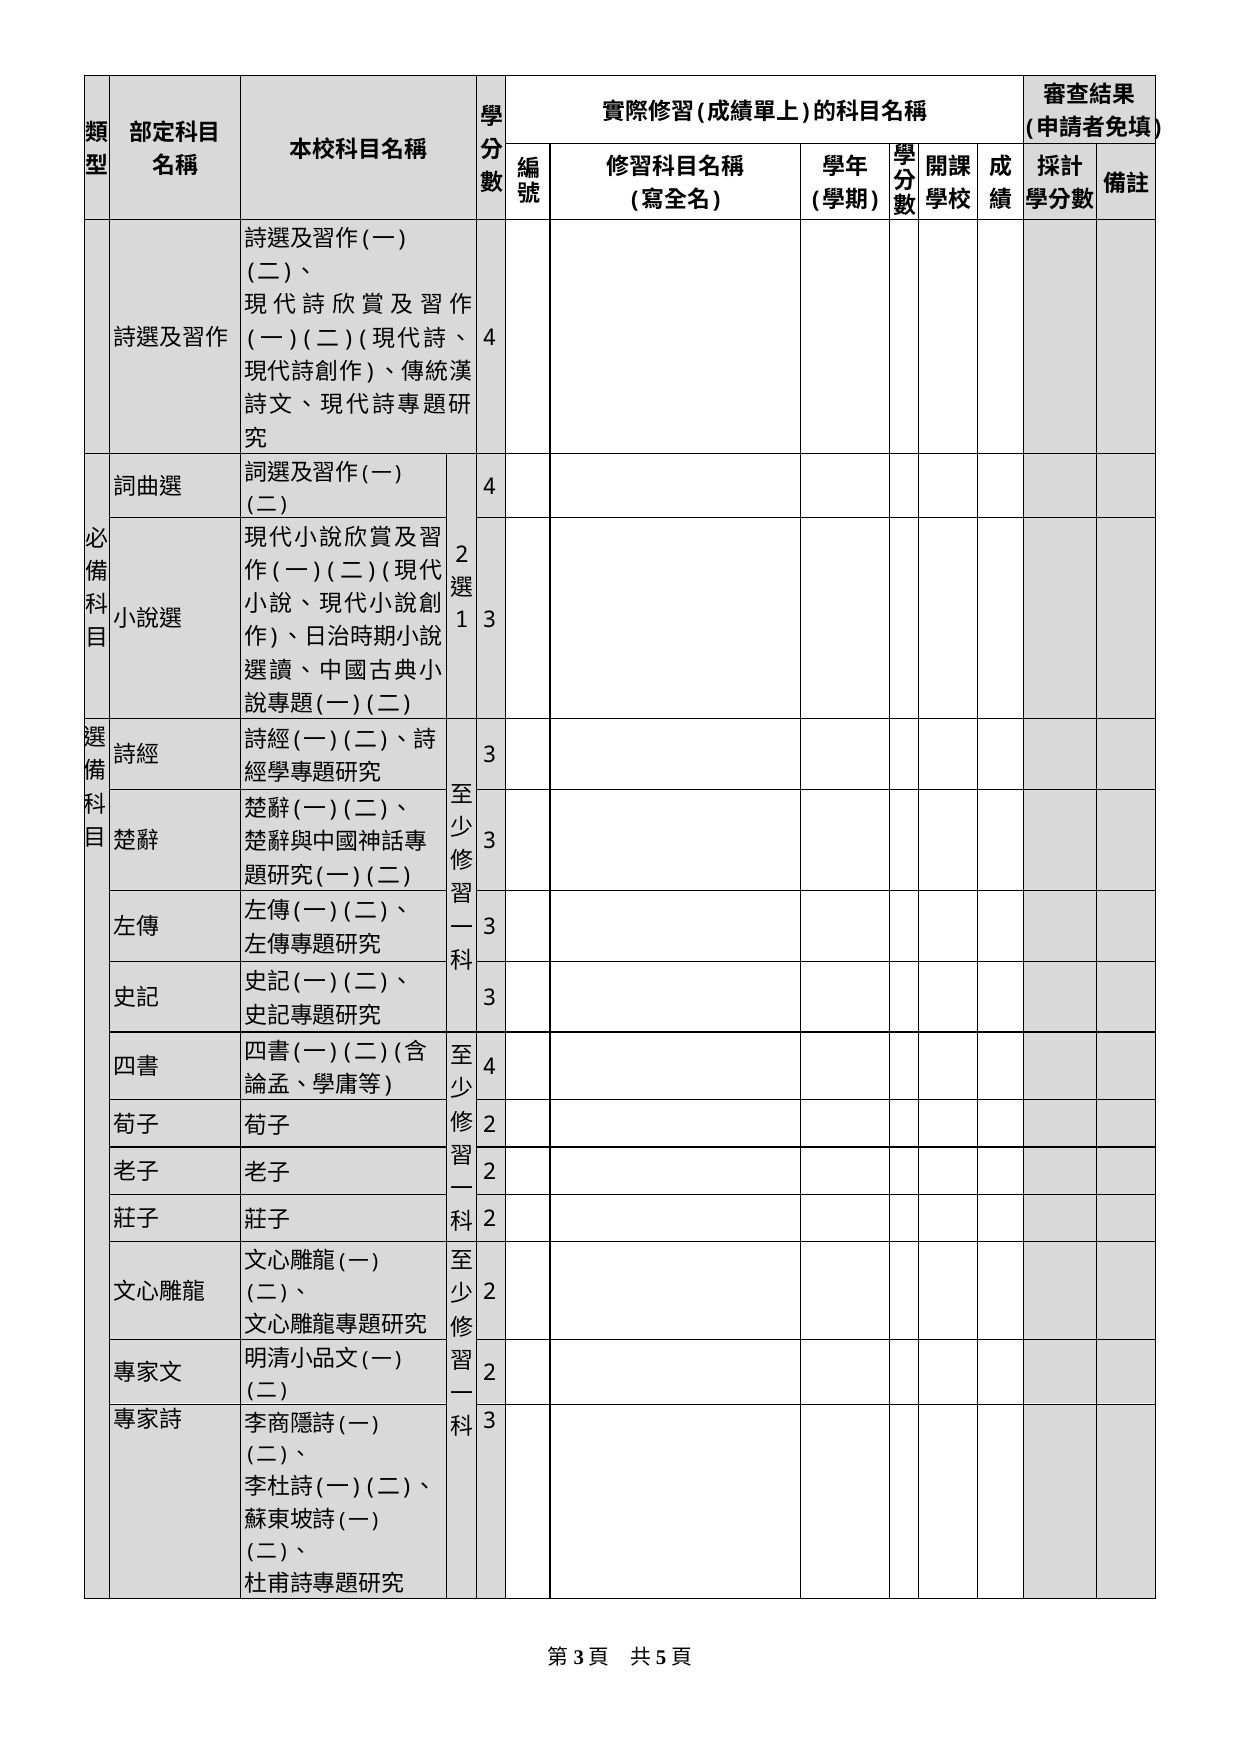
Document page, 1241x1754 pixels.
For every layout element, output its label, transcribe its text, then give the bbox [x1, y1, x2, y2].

table_cell 荀子 [241, 1100, 446, 1146]
table_cell 必備科目 [85, 454, 109, 718]
table_cell 至少修習一科 [447, 1242, 476, 1598]
table_cell [919, 891, 977, 961]
table_cell [801, 1242, 889, 1339]
table_cell 明清小品文(一)(二) [241, 1340, 446, 1403]
table_cell [1024, 454, 1096, 517]
table_cell [506, 962, 549, 1031]
table_cell [506, 719, 549, 789]
table_cell [890, 220, 918, 453]
table_cell 4 [477, 454, 505, 517]
table_cell 荀子 [110, 1100, 240, 1146]
table_cell 3 [477, 719, 505, 789]
table_cell [801, 454, 889, 517]
table_cell [978, 1340, 1023, 1403]
table_header 審查結果 (申請者免填) [1024, 76, 1155, 143]
table_cell 楚辭(一)(二)、 楚辭與中國神話專題研究(一)(二) [241, 790, 446, 890]
table_cell [1097, 719, 1155, 789]
table_cell [551, 790, 800, 890]
table_cell [551, 220, 800, 453]
table_cell [919, 1195, 977, 1241]
table_cell 詩經 [110, 719, 240, 789]
table_cell 文心雕龍(一)(二)、 文心雕龍專題研究 [241, 1242, 446, 1339]
table_cell [801, 891, 889, 961]
table_cell [506, 891, 549, 961]
table_cell 至少修習一科 [447, 1033, 476, 1241]
table_cell 詩選及習作(一)(二)、 現代詩欣賞及習作(一)(二)(現代詩、現代詩創作)、傳統漢詩文、現代詩專題研究 [241, 220, 476, 453]
table_cell [890, 1242, 918, 1339]
table_cell [506, 220, 549, 453]
table_cell [919, 1340, 977, 1403]
table_cell [919, 454, 977, 517]
table_cell 開課學校 [919, 144, 977, 219]
table_cell [919, 1242, 977, 1339]
table_cell [1024, 1033, 1096, 1099]
table_header 類 型 [85, 76, 109, 219]
table_cell [801, 1340, 889, 1403]
table_cell [1097, 891, 1155, 961]
table_cell 備註 [1097, 144, 1155, 219]
table_cell [1024, 790, 1096, 890]
table_header 部定科目 名稱 [110, 76, 240, 219]
table_cell [890, 518, 918, 718]
table_cell [506, 1405, 549, 1598]
table_cell [506, 1100, 549, 1146]
table_cell 3 [477, 790, 505, 890]
table_cell [801, 1405, 889, 1598]
table_cell 李商隱詩(一)(二)、 李杜詩(一)(二)、 蘇東坡詩(一)(二)、 杜甫詩專題研究 [241, 1405, 446, 1598]
table_cell [801, 1195, 889, 1241]
table_cell 選備科目 [85, 719, 109, 1598]
table_cell 詩經(一)(二)、詩經學專題研究 [241, 719, 446, 789]
table_cell [1097, 1100, 1155, 1146]
table_cell 2 [477, 1100, 505, 1146]
table_cell [1024, 1195, 1096, 1241]
table_cell [978, 790, 1023, 890]
table_cell [551, 1148, 800, 1194]
table_cell [551, 1405, 800, 1598]
table_cell [1097, 1340, 1155, 1403]
table_cell [1097, 962, 1155, 1031]
table_cell [890, 790, 918, 890]
table_cell [978, 1242, 1023, 1339]
table_cell 文心雕龍 [110, 1242, 240, 1339]
table_cell [551, 891, 800, 961]
table_cell [919, 790, 977, 890]
table_cell 學分數 [890, 144, 918, 219]
table_cell [890, 1033, 918, 1099]
table_cell [506, 1148, 549, 1194]
table_cell [551, 719, 800, 789]
table_cell [978, 1100, 1023, 1146]
table_cell 左傳(一)(二)、 左傳專題研究 [241, 891, 446, 961]
table_cell 四書 [110, 1033, 240, 1099]
table_cell 2 [477, 1195, 505, 1241]
table_cell [978, 1033, 1023, 1099]
table_cell 3 [477, 518, 505, 718]
table_cell [551, 1195, 800, 1241]
table_cell [890, 1405, 918, 1598]
table_cell 四書(一)(二)(含論孟、學庸等) [241, 1033, 446, 1099]
table_cell [890, 454, 918, 517]
table_cell 小說選 [110, 518, 240, 718]
table_cell [919, 1405, 977, 1598]
table_cell 至少修習一科 [447, 719, 476, 1031]
table_cell [978, 518, 1023, 718]
table_cell [801, 962, 889, 1031]
table_cell [890, 1100, 918, 1146]
table_header 學分數 [477, 76, 505, 219]
table_cell 詞選及習作(一)(二) [241, 454, 446, 517]
table_cell [1097, 454, 1155, 517]
table_cell [978, 719, 1023, 789]
table_cell [978, 454, 1023, 517]
table_cell [1097, 790, 1155, 890]
table_cell [801, 790, 889, 890]
table_cell 左傳 [110, 891, 240, 961]
table_cell [1097, 1242, 1155, 1339]
table_cell [1097, 1195, 1155, 1241]
table_cell [890, 891, 918, 961]
table_cell [506, 1195, 549, 1241]
table_cell 4 [477, 220, 505, 453]
table_cell 3 [477, 891, 505, 961]
table_cell 2選1 [447, 454, 476, 718]
table_cell [919, 220, 977, 453]
table_cell 採計 學分數 [1024, 144, 1096, 219]
table_cell 3 [477, 1405, 505, 1598]
table_cell 莊子 [110, 1195, 240, 1241]
table_cell [801, 518, 889, 718]
table_cell [890, 962, 918, 1031]
table_cell [890, 719, 918, 789]
table_cell [919, 1033, 977, 1099]
table_cell [801, 220, 889, 453]
table_cell [551, 1033, 800, 1099]
table_cell 成績 [978, 144, 1023, 219]
table_cell [978, 962, 1023, 1031]
table_cell [1024, 719, 1096, 789]
table_header 實際修習(成績單上)的科目名稱 [506, 76, 1023, 143]
table_cell [801, 1033, 889, 1099]
table_cell [506, 1242, 549, 1339]
table_cell [890, 1340, 918, 1403]
table_cell [1024, 1340, 1096, 1403]
table_cell 專家詩 [110, 1405, 240, 1598]
table_cell [506, 1340, 549, 1403]
table_cell [551, 1242, 800, 1339]
table_cell [551, 962, 800, 1031]
table_cell [506, 1033, 549, 1099]
table_cell [801, 1100, 889, 1146]
table_cell 現代小說欣賞及習作(一)(二)(現代小說、現代小說創作)、日治時期小說選讀、中國古典小說專題(一)(二) [241, 518, 446, 718]
table_cell [978, 1195, 1023, 1241]
table_cell [919, 962, 977, 1031]
table_cell 詩選及習作 [110, 220, 240, 453]
table_header 本校科目名稱 [241, 76, 476, 219]
table_cell [890, 1195, 918, 1241]
table_cell [506, 518, 549, 718]
table_cell [1024, 518, 1096, 718]
table_cell 老子 [241, 1148, 446, 1194]
table_cell [1024, 220, 1096, 453]
table_cell [919, 1100, 977, 1146]
table_cell [1024, 1405, 1096, 1598]
table_cell 詞曲選 [110, 454, 240, 517]
table_cell [978, 1405, 1023, 1598]
table_cell [551, 454, 800, 517]
table_cell [551, 1100, 800, 1146]
table_cell [890, 1148, 918, 1194]
table_cell 修習科目名稱 (寫全名) [551, 144, 800, 219]
table_cell 史記 [110, 962, 240, 1031]
table_cell 莊子 [241, 1195, 446, 1241]
table_cell [919, 719, 977, 789]
table_cell [919, 518, 977, 718]
table_cell [1024, 962, 1096, 1031]
table_cell [1097, 1033, 1155, 1099]
table_cell [85, 220, 109, 453]
table_cell 史記(一)(二)、 史記專題研究 [241, 962, 446, 1031]
table_cell [1024, 1100, 1096, 1146]
table_cell 3 [477, 962, 505, 1031]
table_cell [801, 719, 889, 789]
table_cell 2 [477, 1340, 505, 1403]
table_cell 2 [477, 1242, 505, 1339]
table_cell [1097, 1405, 1155, 1598]
table_cell [506, 454, 549, 517]
table_cell [919, 1148, 977, 1194]
table_cell 老子 [110, 1148, 240, 1194]
table_cell [1097, 518, 1155, 718]
table_cell [551, 1340, 800, 1403]
table_cell [978, 1148, 1023, 1194]
table_cell [801, 1148, 889, 1194]
table_cell [551, 518, 800, 718]
table_cell 學年 (學期) [801, 144, 889, 219]
table_cell [1024, 891, 1096, 961]
table_cell 楚辭 [110, 790, 240, 890]
table_cell 專家文 [110, 1340, 240, 1403]
table_cell 2 [477, 1148, 505, 1194]
table_cell [978, 891, 1023, 961]
table_cell [978, 220, 1023, 453]
table_cell [1024, 1242, 1096, 1339]
table_cell 編號 [506, 144, 549, 219]
table_cell 4 [477, 1033, 505, 1099]
table_cell [1097, 1148, 1155, 1194]
table_cell [1024, 1148, 1096, 1194]
table_cell [1097, 220, 1155, 453]
table_cell [506, 790, 549, 890]
